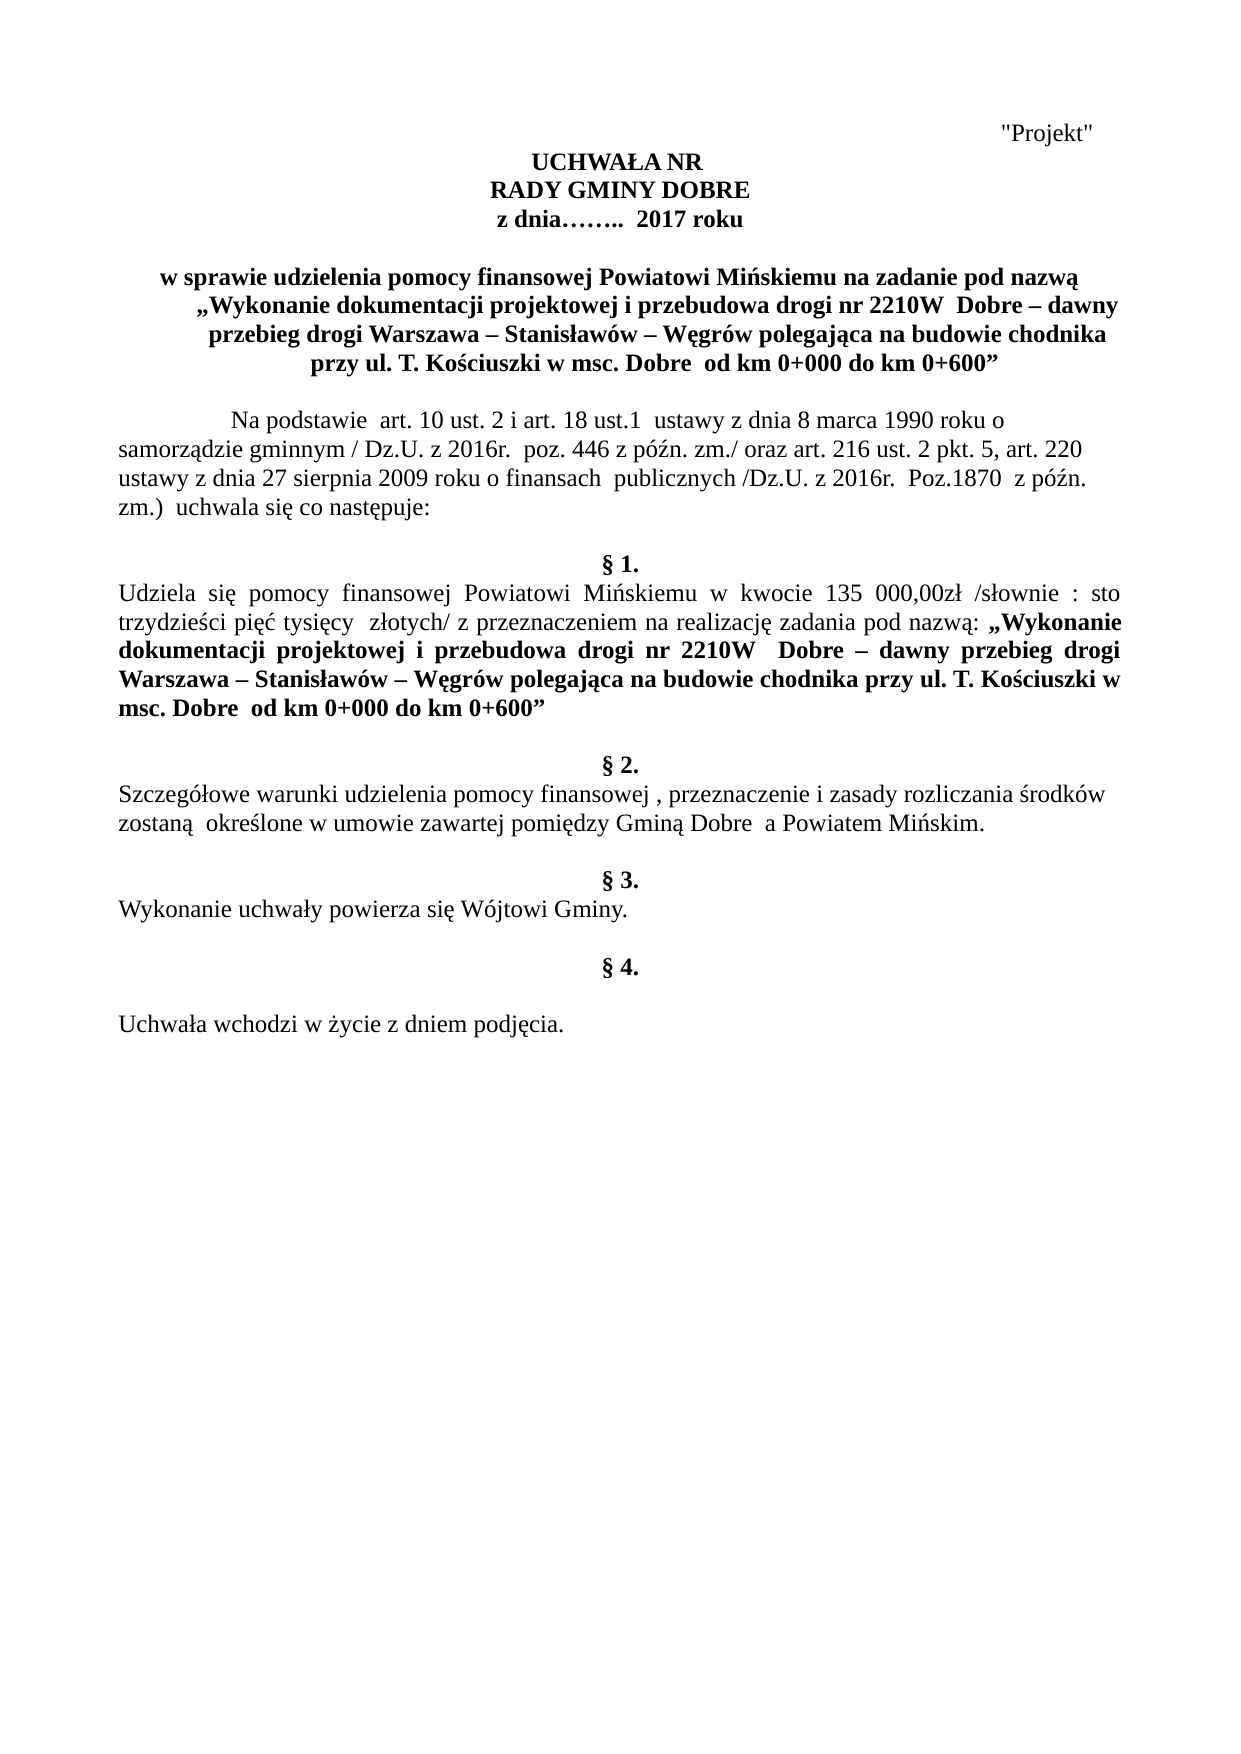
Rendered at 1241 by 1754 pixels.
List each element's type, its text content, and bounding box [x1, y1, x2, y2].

text § 2. [118, 751, 1122, 779]
text "Projekt" [118, 118, 1122, 147]
text Szczegółowe warunki udzielenia pomocy finansowej , przeznaczenie i zasady rozliczania środków zostaną określone w umowie zawartej pomiędzy Gminą Dobre a Powiatem Mińskim. [118, 779, 1122, 837]
text w sprawie udzielenia pomocy finansowej Powiatowi Mińskiemu na zadanie pod nazwą „Wykonanie dokumentacji projektowej i przebudowa drogi nr 2210W Dobre – dawny przebieg drogi Warszawa – Stanisławów – Węgrów polegająca na budowie chodnika przy ul. T. Kościuszki w msc. Dobre od km 0+000 do km 0+600” [117, 262, 1122, 377]
text RADY GMINY DOBRE [118, 176, 1122, 204]
text Uchwała wchodzi w życie z dniem podjęcia. [118, 1009, 1122, 1038]
text Udziela się pomocy finansowej Powiatowi Mińskiemu w kwocie 135 000,00zł /słownie : sto trzydzieści pięć tysięcy złotych/ z przeznaczeniem na realizację zadania pod nazwą: „Wykonanie dokumentacji projektowej i przebudowa drogi nr 2210W Dobre – dawny przebieg drogi Warszawa – Stanisławów – Węgrów polegająca na budowie chodnika przy ul. T. Kościuszki w msc. Dobre od km 0+000 do km 0+600” [118, 578, 1122, 722]
text § 4. [118, 952, 1122, 981]
text UCHWAŁA NR [118, 147, 1122, 176]
text Wykonanie uchwały powierza się Wójtowi Gminy. [118, 894, 1122, 923]
text § 3. [118, 866, 1122, 894]
text z dnia…….. 2017 roku [118, 204, 1122, 233]
text § 1. [118, 549, 1122, 578]
text Na podstawie art. 10 ust. 2 i art. 18 ust.1 ustawy z dnia 8 marca 1990 roku o samorządzie gminnym / Dz.U. z 2016r. poz. 446 z późn. zm./ oraz art. 216 ust. 2 pkt. 5, art. 220 ustawy z dnia 27 sierpnia 2009 roku o finansach publicznych /Dz.U. z 2016r. Poz.1870 z późn. zm.) uchwala się co następuje: [118, 406, 1122, 521]
